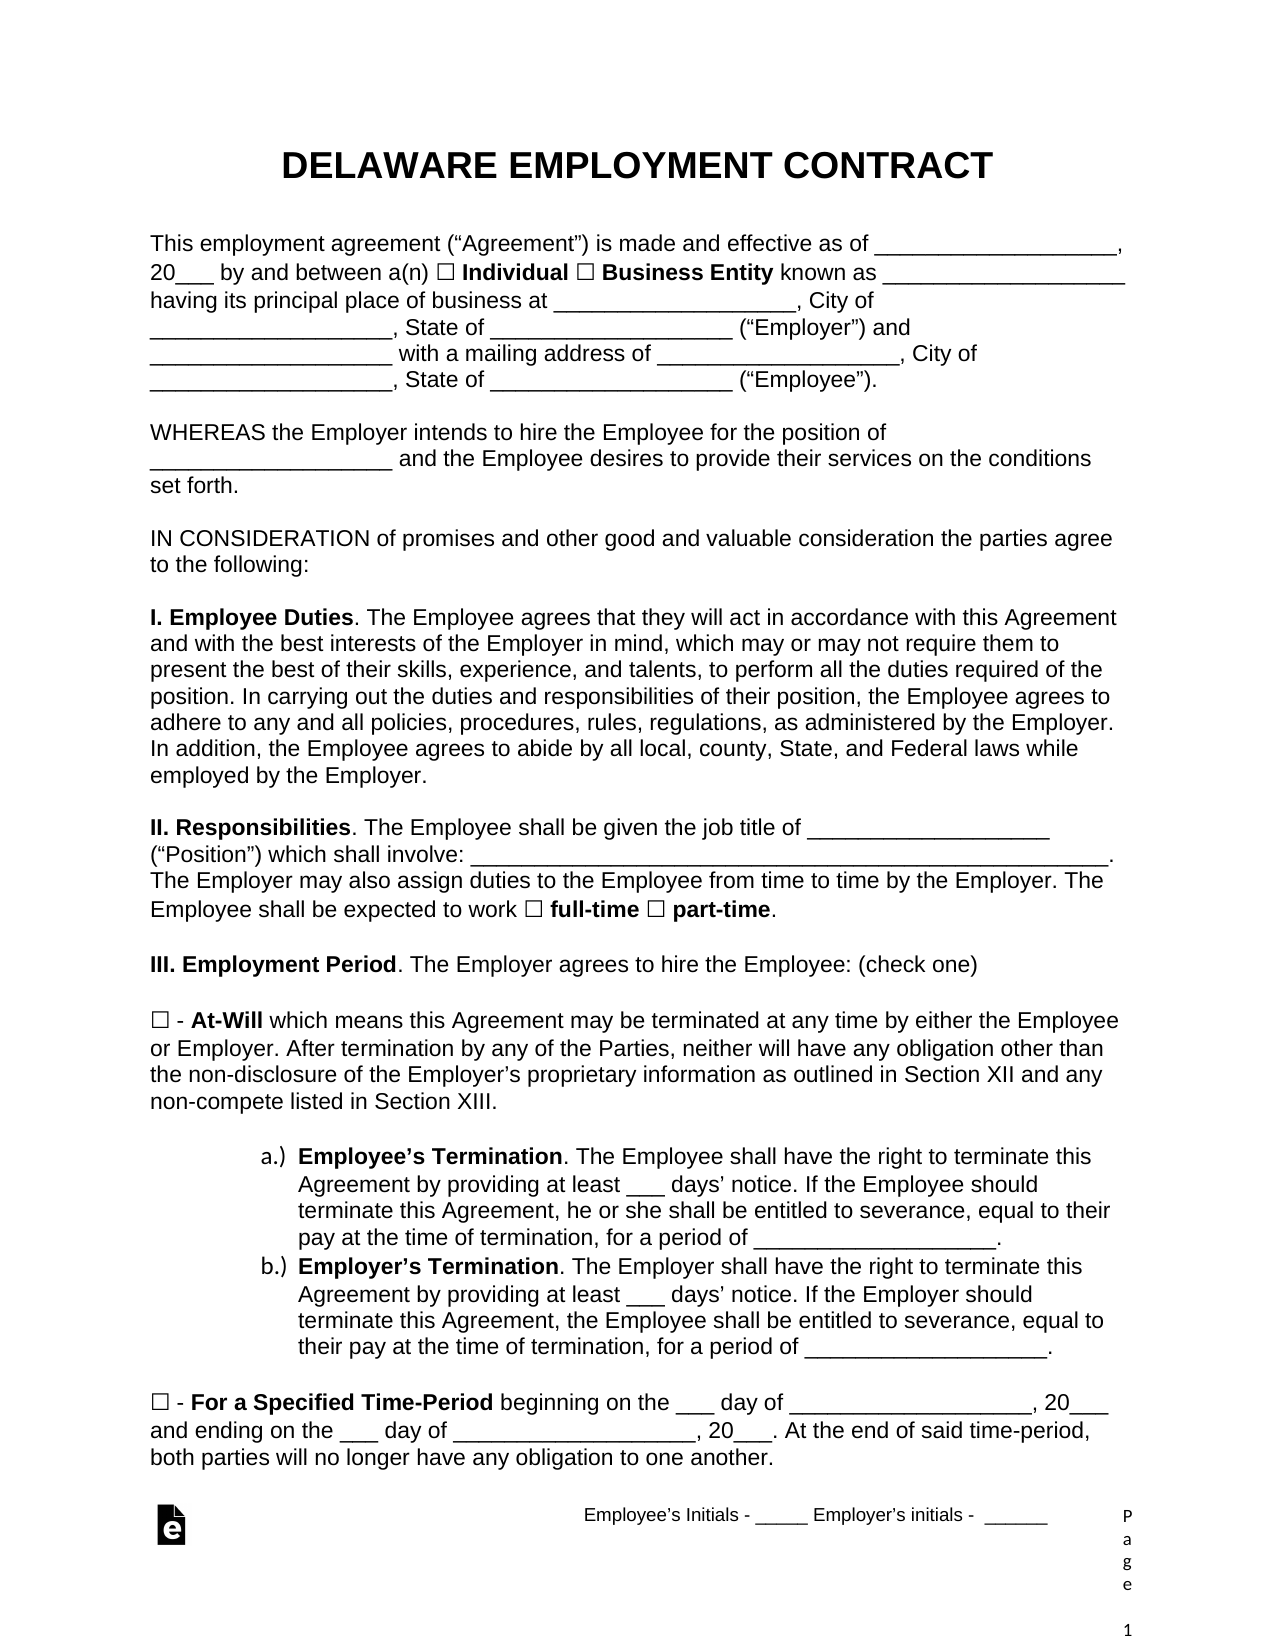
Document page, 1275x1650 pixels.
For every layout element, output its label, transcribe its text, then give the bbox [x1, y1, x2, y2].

text ☐ - For a Specified Time-Period beginning on the ___ day of ___________________, 20___ and ending on the ___ day of ___________________, 20___. At the end of said time-period, both parties will no longer have any obligation to one another. [150, 1386, 1125, 1470]
text DELAWARE EMPLOYMENT CONTRACT [150, 143, 1125, 187]
text II. Responsibilities. The Employee shall be given the job title of ___________________ (“Position”) which shall involve: __________________________________________________. [150, 814, 1125, 867]
text This employment agreement (“Agreement”) is made and effective as of ___________________, 20___ by and between a(n) ☐ Individual ☐ Business Entity known as ___________________ having its principal place of business at ___________________, City of ___________________, State of ___________________ (“Employer”) and ___________________ with a mailing address of ___________________, City of ___________________, State of ___________________ (“Employee”). [150, 230, 1125, 393]
list Employer’s Termination. The Employer shall have the right to terminate this Agreement by providing at least ___ days’ notice. If the Employer should terminate this Agreement, the Employee shall be entitled to severance, equal to their pay at the time of termination, for a period of ___________________. [260, 1250, 1125, 1359]
text IN CONSIDERATION of promises and other good and valuable consideration the parties agree to the following: [150, 524, 1125, 577]
text I. Employee Duties. The Employee agrees that they will act in accordance with this Agreement and with the best interests of the Employer in mind, which may or may not require them to present the best of their skills, experience, and talents, to perform all the duties required of the position. In carrying out the duties and responsibilities of their position, the Employee agrees to adhere to any and all policies, procedures, rules, regulations, as administered by the Employer. In addition, the Employee agrees to abide by all local, county, State, and Federal laws while employed by the Employer. [150, 603, 1125, 788]
text WHEREAS the Employer intends to hire the Employee for the position of ___________________ and the Employee desires to provide their services on the conditions set forth. [150, 419, 1125, 498]
text The Employer may also assign duties to the Employee from time to time by the Employer. The Employee shall be expected to work ☐ full-time ☐ part-time. [150, 867, 1125, 925]
text III. Employment Period. The Employer agrees to hire the Employee: (check one) [150, 951, 1125, 977]
text ☐ - At-Will which means this Agreement may be terminated at any time by either the Employee or Employer. After termination by any of the Parties, neither will have any obligation other than the non-disclosure of the Employer’s proprietary information as outlined in Section XII and any non-compete listed in Section XIII. [150, 1004, 1125, 1114]
list Employee’s Termination. The Employee shall have the right to terminate this Agreement by providing at least ___ days’ notice. If the Employee should terminate this Agreement, he or she shall be entitled to severance, equal to their pay at the time of termination, for a period of ___________________. [260, 1140, 1125, 1250]
